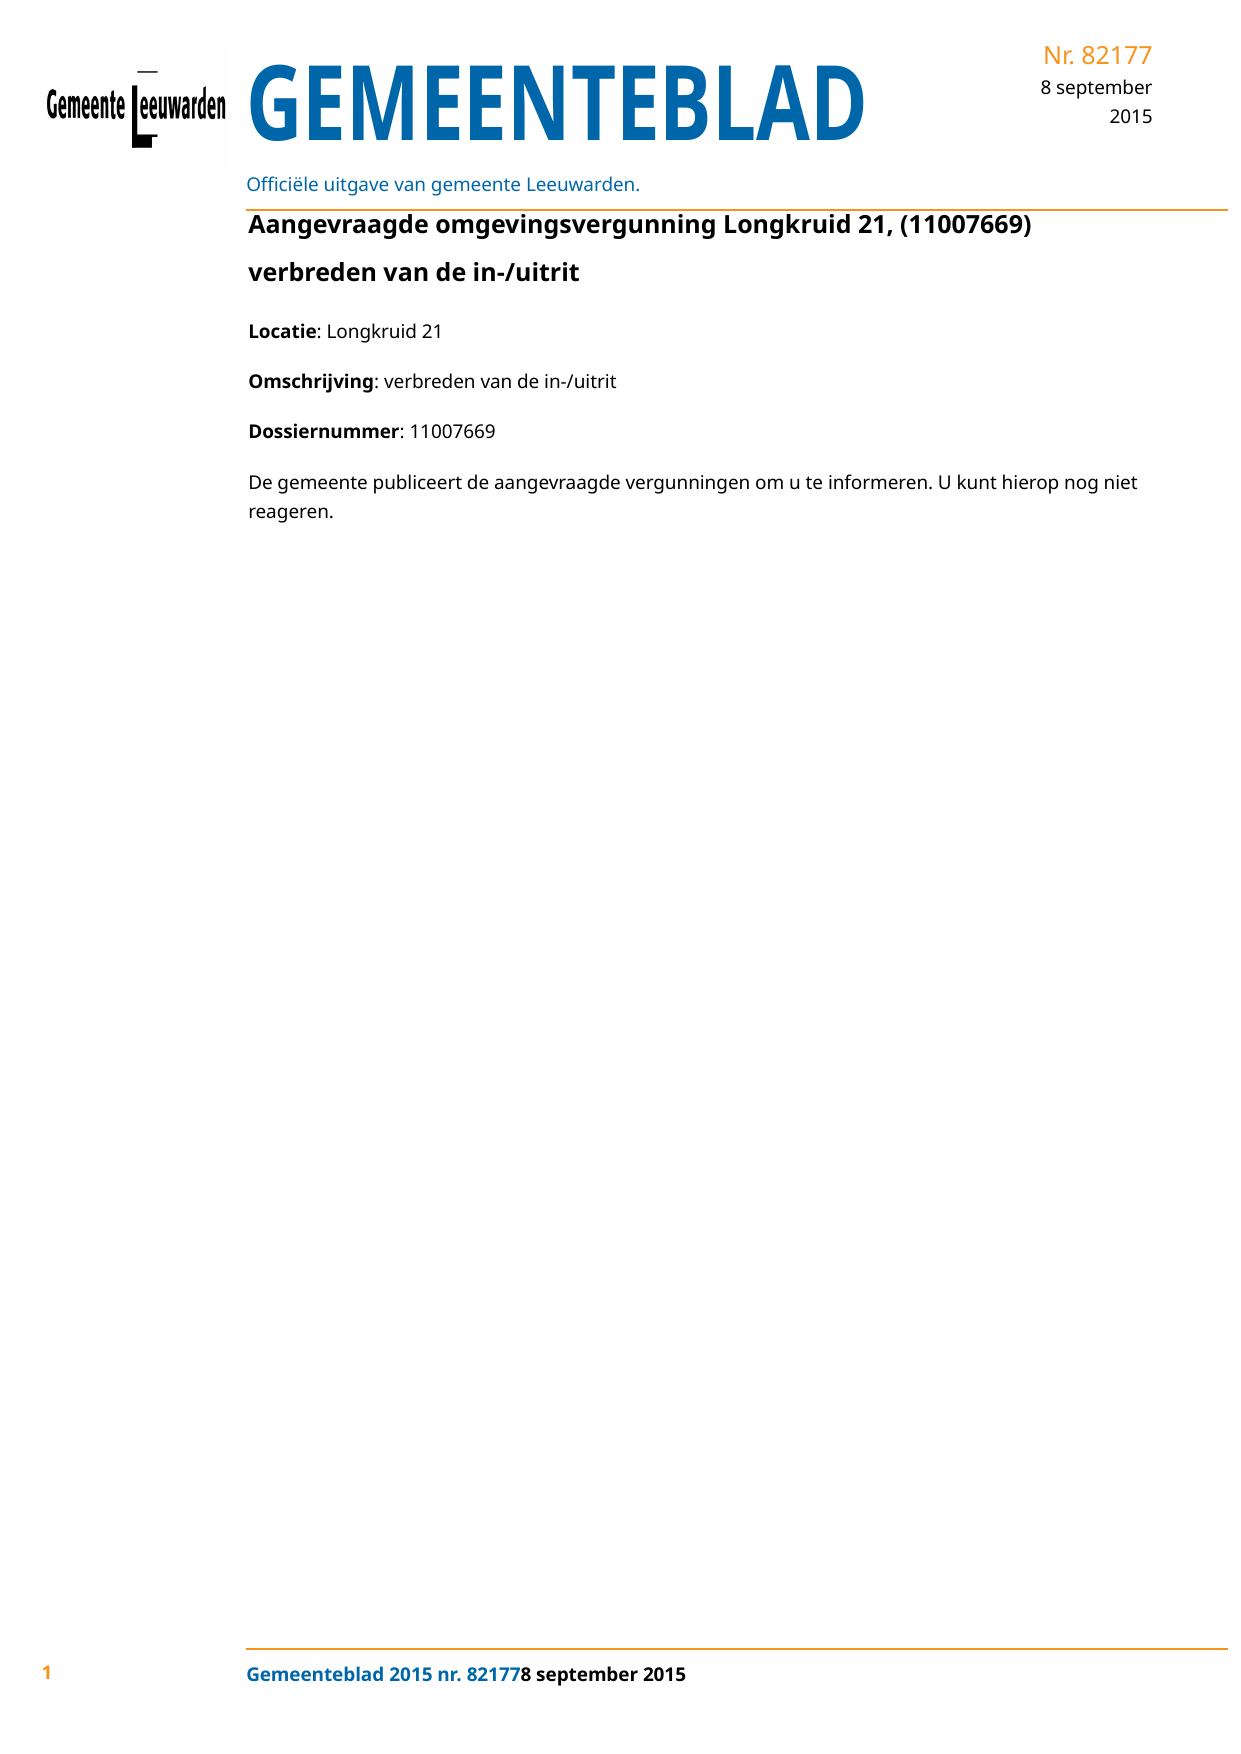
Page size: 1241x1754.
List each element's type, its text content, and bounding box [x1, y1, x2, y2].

text Aangevraagde omgevingsvergunning Longkruid 21, (11007669) verbreden van de in-/uitrit [248, 211, 1152, 288]
text Locatie: Longkruid 21 [248, 318, 1152, 344]
text Omschrijving: verbreden van de in-/uitrit [248, 368, 1152, 394]
picture [41, 47, 231, 172]
text Dossiernummer: 11007669 [248, 419, 1152, 444]
text De gemeente publiceert de aangevraagde vergunningen om u te informeren. U kunt hierop nog niet reageren. [248, 469, 1152, 524]
